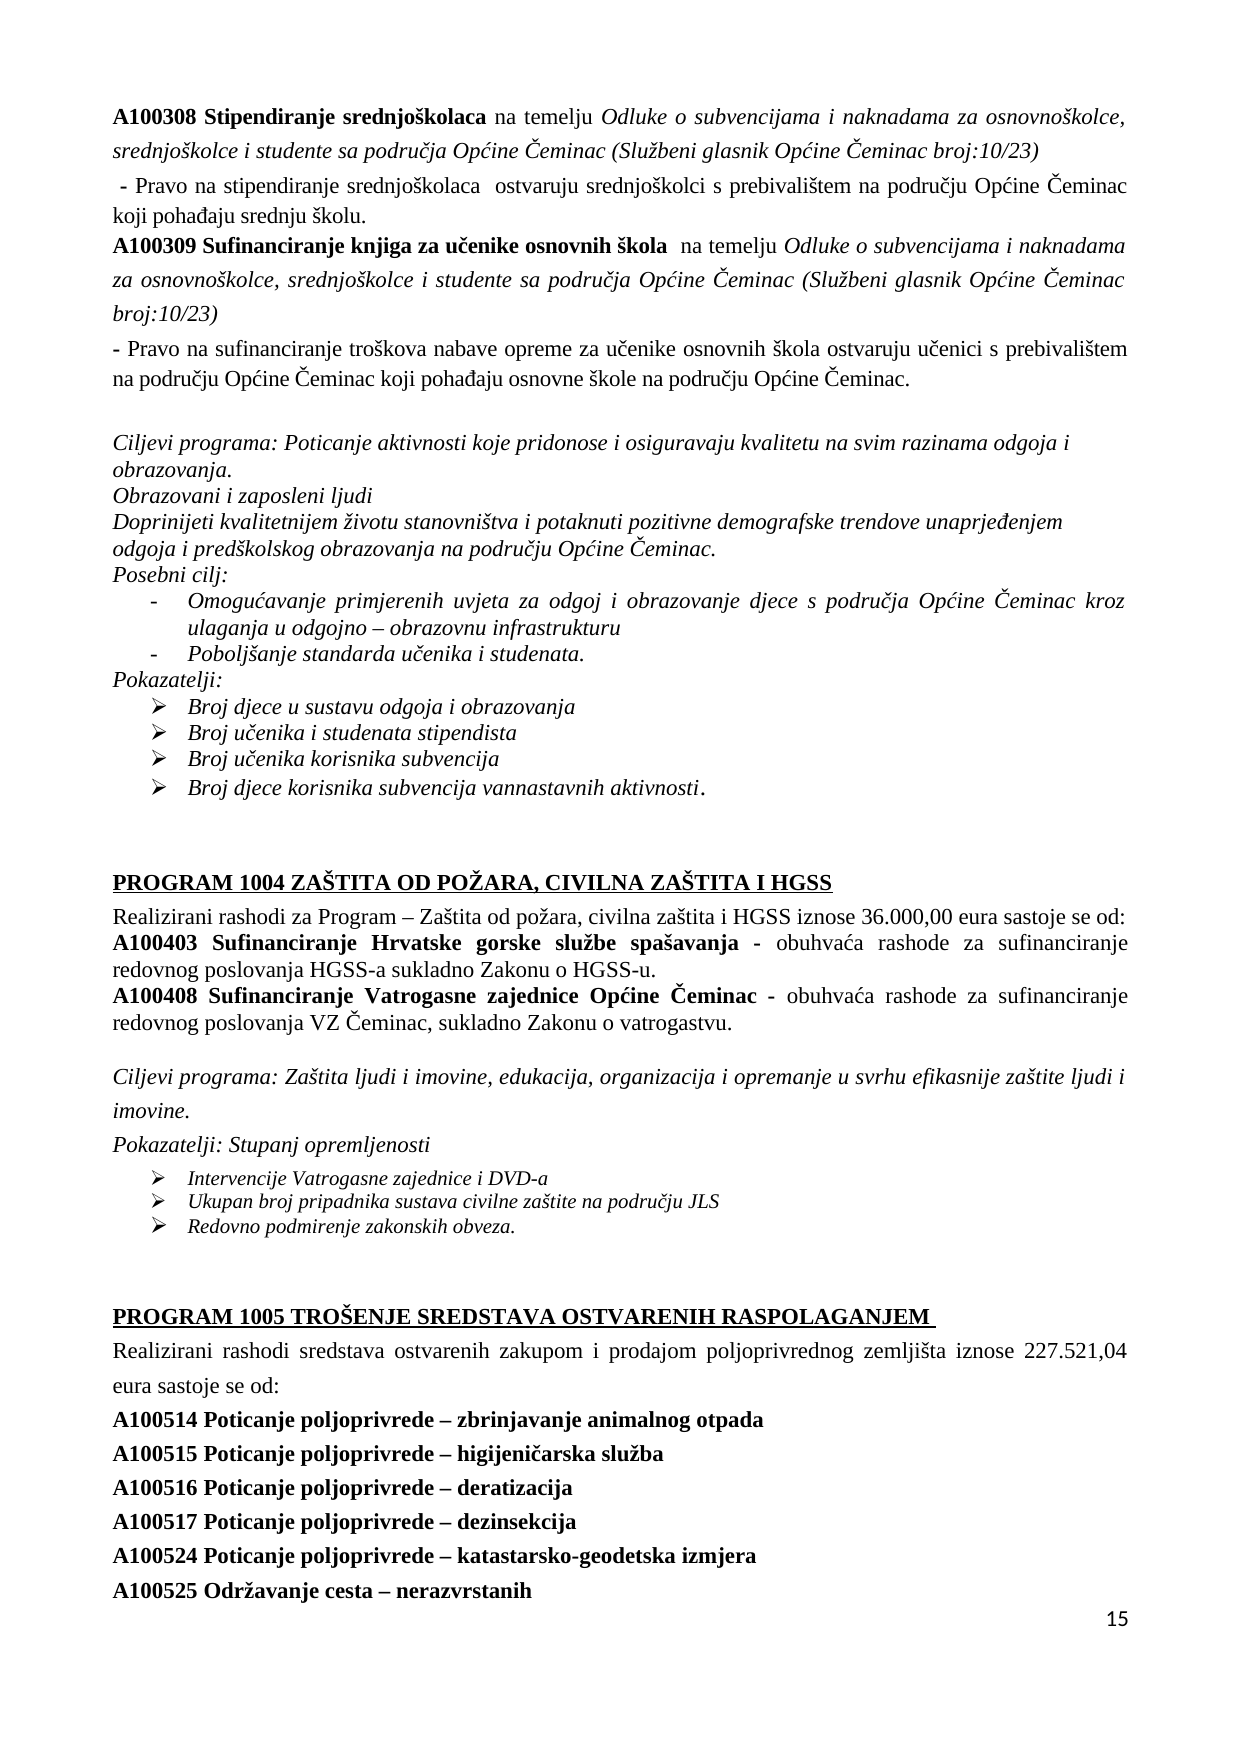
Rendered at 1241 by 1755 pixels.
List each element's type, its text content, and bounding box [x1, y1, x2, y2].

text - Pravo na sufinanciranje troškova nabave opreme za učenike osnovnih škola ostvaruju učenici s prebivalištem na području Općine Čeminac koji pohađaju osnovne škole na području Općine Čeminac. [112, 335, 1128, 391]
list Broj učenika i studenata stipendista [150, 719, 1128, 746]
text A100309 Sufinanciranje knjiga za učenike osnovnih škola na temelju Odluke o subvencijama i naknadama za osnovnoškolce, srednjoškolce i studente sa područja Općine Čeminac (Službeni glasnik Općine Čeminac broj:10/23) [112, 232, 1128, 327]
text Pokazatelji: Stupanj opremljenosti [112, 1131, 1128, 1158]
list Broj učenika korisnika subvencija [150, 746, 1128, 772]
list Omogućavanje primjerenih uvjeta za odgoj i obrazovanje djece s područja Općine Čeminac kroz ulaganja u odgojno – obrazovnu infrastrukturu [150, 587, 1128, 640]
text Pokazatelji: [112, 666, 1128, 693]
text A100514 Poticanje poljoprivrede – zbrinjavanje animalnog otpada [112, 1406, 1128, 1432]
list Poboljšanje standarda učenika i studenata. [150, 640, 1128, 666]
text PROGRAM 1005 TROŠENJE SREDSTAVA OSTVARENIH RASPOLAGANJEM [112, 1303, 1128, 1330]
text Realizirani rashodi sredstava ostvarenih zakupom i prodajom poljoprivrednog zemljišta iznose 227.521,04 eura sastoje se od: [112, 1337, 1128, 1398]
text A100516 Poticanje poljoprivrede – deratizacija [112, 1474, 1128, 1501]
text Ciljevi programa: Zaštita ljudi i imovine, edukacija, organizacija i opremanje u svrhu efikasnije zaštite ljudi i imovine. [112, 1063, 1128, 1123]
text Realizirani rashodi za Program – Zaštita od požara, civilna zaštita i HGSS iznose 36.000,00 eura sastoje se od: [112, 903, 1128, 929]
text A100517 Poticanje poljoprivrede – dezinsekcija [112, 1508, 1128, 1535]
text A100524 Poticanje poljoprivrede – katastarsko-geodetska izmjera [112, 1542, 1128, 1569]
list Broj djece u sustavu odgoja i obrazovanja [150, 693, 1128, 719]
text Ciljevi programa: Poticanje aktivnosti koje pridonose i osiguravaju kvalitetu na svim razinama odgoja i obrazovanja. [112, 429, 1128, 482]
list Intervencije Vatrogasne zajednice i DVD-a [150, 1165, 1128, 1189]
text Obrazovani i zaposleni ljudi [112, 482, 1128, 508]
list Redovno podmirenje zakonskih obveza. [150, 1213, 1128, 1238]
text A100515 Poticanje poljoprivrede – higijeničarska služba [112, 1440, 1128, 1466]
text Posebni cilj: [112, 561, 1128, 587]
text A100308 Stipendiranje srednjoškolaca na temelju Odluke o subvencijama i naknadama za osnovnoškolce, srednjoškolce i studente sa područja Općine Čeminac (Službeni glasnik Općine Čeminac broj:10/23) [112, 103, 1128, 164]
text PROGRAM 1004 ZAŠTITA OD POŽARA, CIVILNA ZAŠTITA I HGSS [112, 869, 1128, 895]
list Broj djece korisnika subvencija vannastavnih aktivnosti. [150, 772, 1128, 801]
text A100403 Sufinanciranje Hrvatske gorske službe spašavanja - obuhvaća rashode za sufinanciranje redovnog poslovanja HGSS-a sukladno Zakonu o HGSS-u. [112, 929, 1128, 982]
text Doprinijeti kvalitetnijem životu stanovništva i potaknuti pozitivne demografske trendove unaprjeđenjem odgoja i predškolskog obrazovanja na području Općine Čeminac. [112, 508, 1128, 561]
text A100525 Održavanje cesta – nerazvrstanih [112, 1577, 1128, 1603]
list Ukupan broj pripadnika sustava civilne zaštite na području JLS [150, 1189, 1128, 1213]
text - Pravo na stipendiranje srednjoškolaca ostvaruju srednjoškolci s prebivalištem na području Općine Čeminac koji pohađaju srednju školu. [112, 172, 1128, 228]
text A100408 Sufinanciranje Vatrogasne zajednice Općine Čeminac - obuhvaća rashode za sufinanciranje redovnog poslovanja VZ Čeminac, sukladno Zakonu o vatrogastvu. [112, 982, 1128, 1035]
